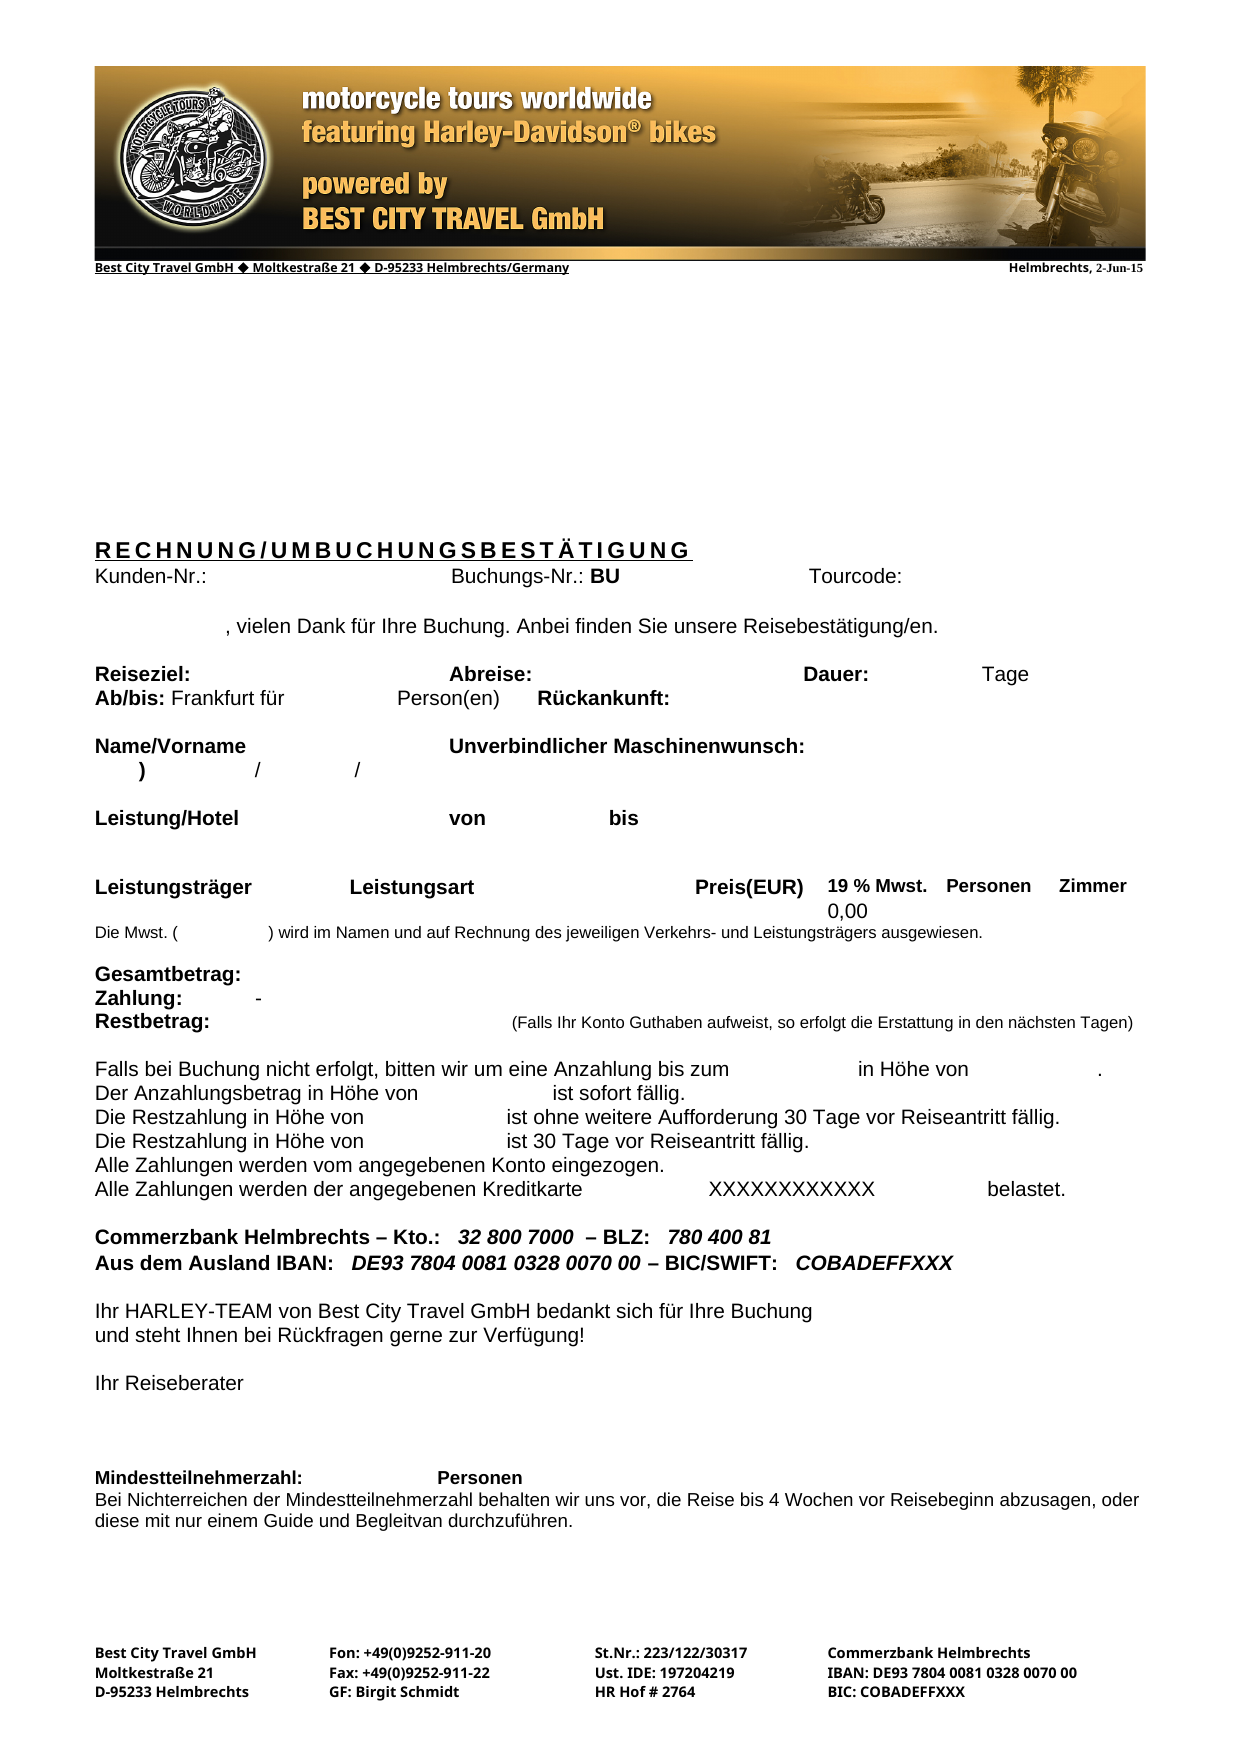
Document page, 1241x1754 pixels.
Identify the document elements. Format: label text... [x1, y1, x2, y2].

text RECHNUNG/UMBUCHUNGSBESTÄTIGUNG [94, 537, 1146, 564]
text <nr>) <nachname>/<vorname>/<anrede> <bikewunsch> [94, 758, 1146, 782]
table_cell <leistung> [349, 899, 655, 923]
text Gesamtbetrag: <vk_gesamt> Zahlung: - <bisher_bezahlt> Restbetrag: <zahlungen_rest> (Falls Ihr Konto Guthaben aufweist, so erfolgt die Erstattung in den nächsten Tagen) [94, 961, 1146, 1033]
text Name/Vorname Unverbindlicher Maschinenwunsch: [94, 734, 1146, 758]
table_header Preis(EUR) [655, 875, 804, 899]
text und steht Ihnen bei Rückfragen gerne zur Verfügung! [94, 1323, 1146, 1347]
table_cell <vk> [655, 899, 804, 923]
text Kunden-Nr.: <kunde_nr> Buchungs-Nr.: BU<buchung_nr> Tourcode: <tourcode> [94, 564, 1146, 588]
text Der Anzahlungsbetrag in Höhe von <betrag_anz> ist sofort fällig. [94, 1081, 1146, 1105]
text Leistung/Hotel von bis [94, 806, 1146, 829]
text Falls bei Buchung nicht erfolgt, bitten wir um eine Anzahlung bis zum <termin_anz> in Höhe von <betrag_anz>. [94, 1057, 1146, 1081]
text Reiseziel: <reisename> Abreise: <anreise> Dauer: <anz_tage> Tage [94, 662, 1146, 686]
table_cell 0,00 [827, 899, 946, 923]
table_header 19 % Mwst. [827, 875, 946, 899]
table_cell [804, 899, 827, 923]
text <bearbeiter> [94, 1419, 1146, 1443]
table_header Leistungsart [349, 875, 655, 899]
text Die Restzahlung in Höhe von <betrag_rest> ist ohne weitere Aufforderung 30 Tage vor Reiseantritt fällig. [94, 1105, 1146, 1129]
text Alle Zahlungen werden der angegebenen Kreditkarte <kredit_art> XXXXXXXXXXXX<kredit_nr> belastet. [94, 1177, 1146, 1201]
text <plz_ort> [94, 379, 1146, 406]
text <anrede_name> [94, 326, 1146, 353]
text <strasse> [94, 353, 1146, 379]
text <grussformel>, vielen Dank für Ihre Buchung. Anbei finden Sie unsere Reisebestätigung/en. [94, 614, 1146, 638]
table_header [804, 875, 827, 899]
text Alle Zahlungen werden vom angegebenen Konto eingezogen. [94, 1153, 1146, 1177]
text Ihr HARLEY-TEAM von Best City Travel GmbH bedankt sich für Ihre Buchung [94, 1299, 1146, 1323]
table_header Zimmer [1059, 875, 1146, 899]
table_header Leistungsträger [95, 875, 349, 899]
table_cell <menge> [946, 899, 1059, 923]
text Die Mwst. (<mwst_satz>) wird im Namen und auf Rechnung des jeweiligen Verkehrs- und Leistungsträgers ausgewiesen. [94, 923, 1146, 942]
text Ihr Reiseberater [94, 1371, 1146, 1395]
text Commerzbank Helmbrechts – Kto.: 32 800 7000 – BLZ: 780 400 81 Aus dem Ausland IBAN: DE93 7804 0081 0328 0070 00 – BIC/SWIFT: COBADEFFXXX [94, 1225, 1146, 1299]
table_cell <ltr> [95, 899, 349, 923]
text <reisename> <anreise> <abreise_vortag> [94, 829, 1146, 853]
text Bei Nichterreichen der Mindestteilnehmerzahl behalten wir uns vor, die Reise bis 4 Wochen vor Reisebeginn abzusagen, oder diese mit nur einem Guide und Begleitvan durchzuführen. [94, 1489, 1146, 1532]
text Ab/bis: Frankfurt für <anz_pers> Person(en) Rückankunft: <abreise> [94, 686, 1146, 710]
text <land_iso> [94, 406, 1146, 432]
table_header Personen [946, 875, 1059, 899]
table_cell <zimmer> [1059, 899, 1146, 923]
picture [94, 66, 1146, 261]
text Die Restzahlung in Höhe von <betrag_rest> ist 30 Tage vor Reiseantritt fällig. [94, 1129, 1146, 1153]
text Mindestteilnehmerzahl: <zub_min_pers> Personen [94, 1467, 1146, 1489]
